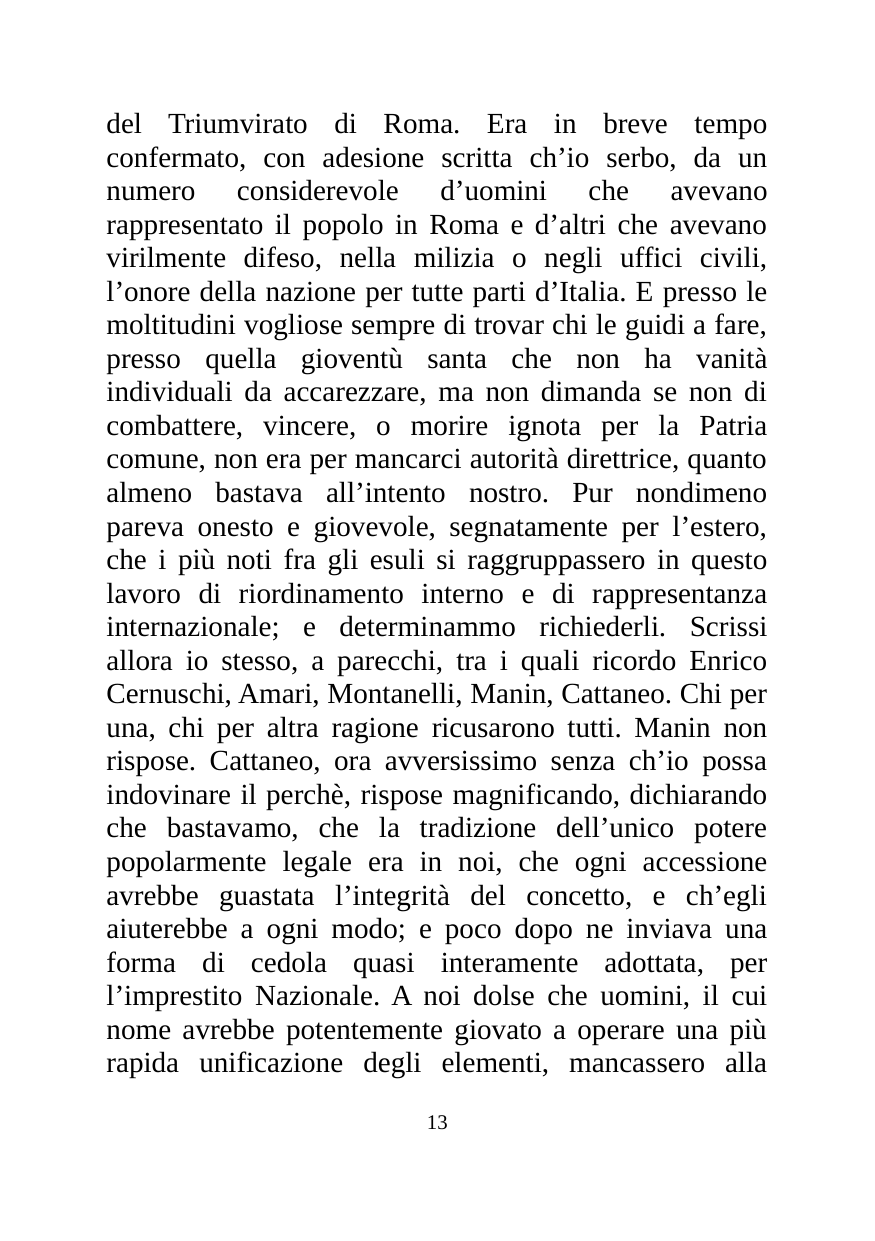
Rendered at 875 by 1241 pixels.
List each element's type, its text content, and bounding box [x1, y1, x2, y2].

text del Triumvirato di Roma. Era in breve tempo confermato, con adesione scritta ch’io serbo, da un numero considerevole d’uomini che avevano rappresentato il popolo in Roma e d’altri che avevano virilmente difeso, nella milizia o negli uffici civili, l’onore della nazione per tutte parti d’Italia. E presso le moltitudini vogliose sempre di trovar chi le guidi a fare, presso quella gioventù santa che non ha vanità individuali da accarezzare, ma non dimanda se non di combattere, vincere, o morire ignota per la Patria comune, non era per mancarci autorità direttrice, quanto almeno bastava all’intento nostro. Pur nondimeno pareva onesto e giovevole, segnatamente per l’estero, che i più noti fra gli esuli si raggruppassero in questo lavoro di riordinamento interno e di rappresentanza internazionale; e determinammo richiederli. Scrissi allora io stesso, a parecchi, tra i quali ricordo Enrico Cernuschi, Amari, Montanelli, Manin, Cattaneo. Chi per una, chi per altra ragione ricusarono tutti. Manin non rispose. Cattaneo, ora avversissimo senza ch’io possa indovinare il perchè, rispose magnificando, dichiarando che bastavamo, che la tradizione dell’unico potere popolarmente legale era in noi, che ogni accessione avrebbe guastata l’integrità del concetto, e ch’egli aiuterebbe a ogni modo; e poco dopo ne inviava una forma di cedola quasi interamente adottata, per l’imprestito Nazionale. A noi dolse che uomini, il cui nome avrebbe potentemente giovato a operare una più rapida unificazione degli elementi, mancassero alla [106, 106, 768, 1079]
